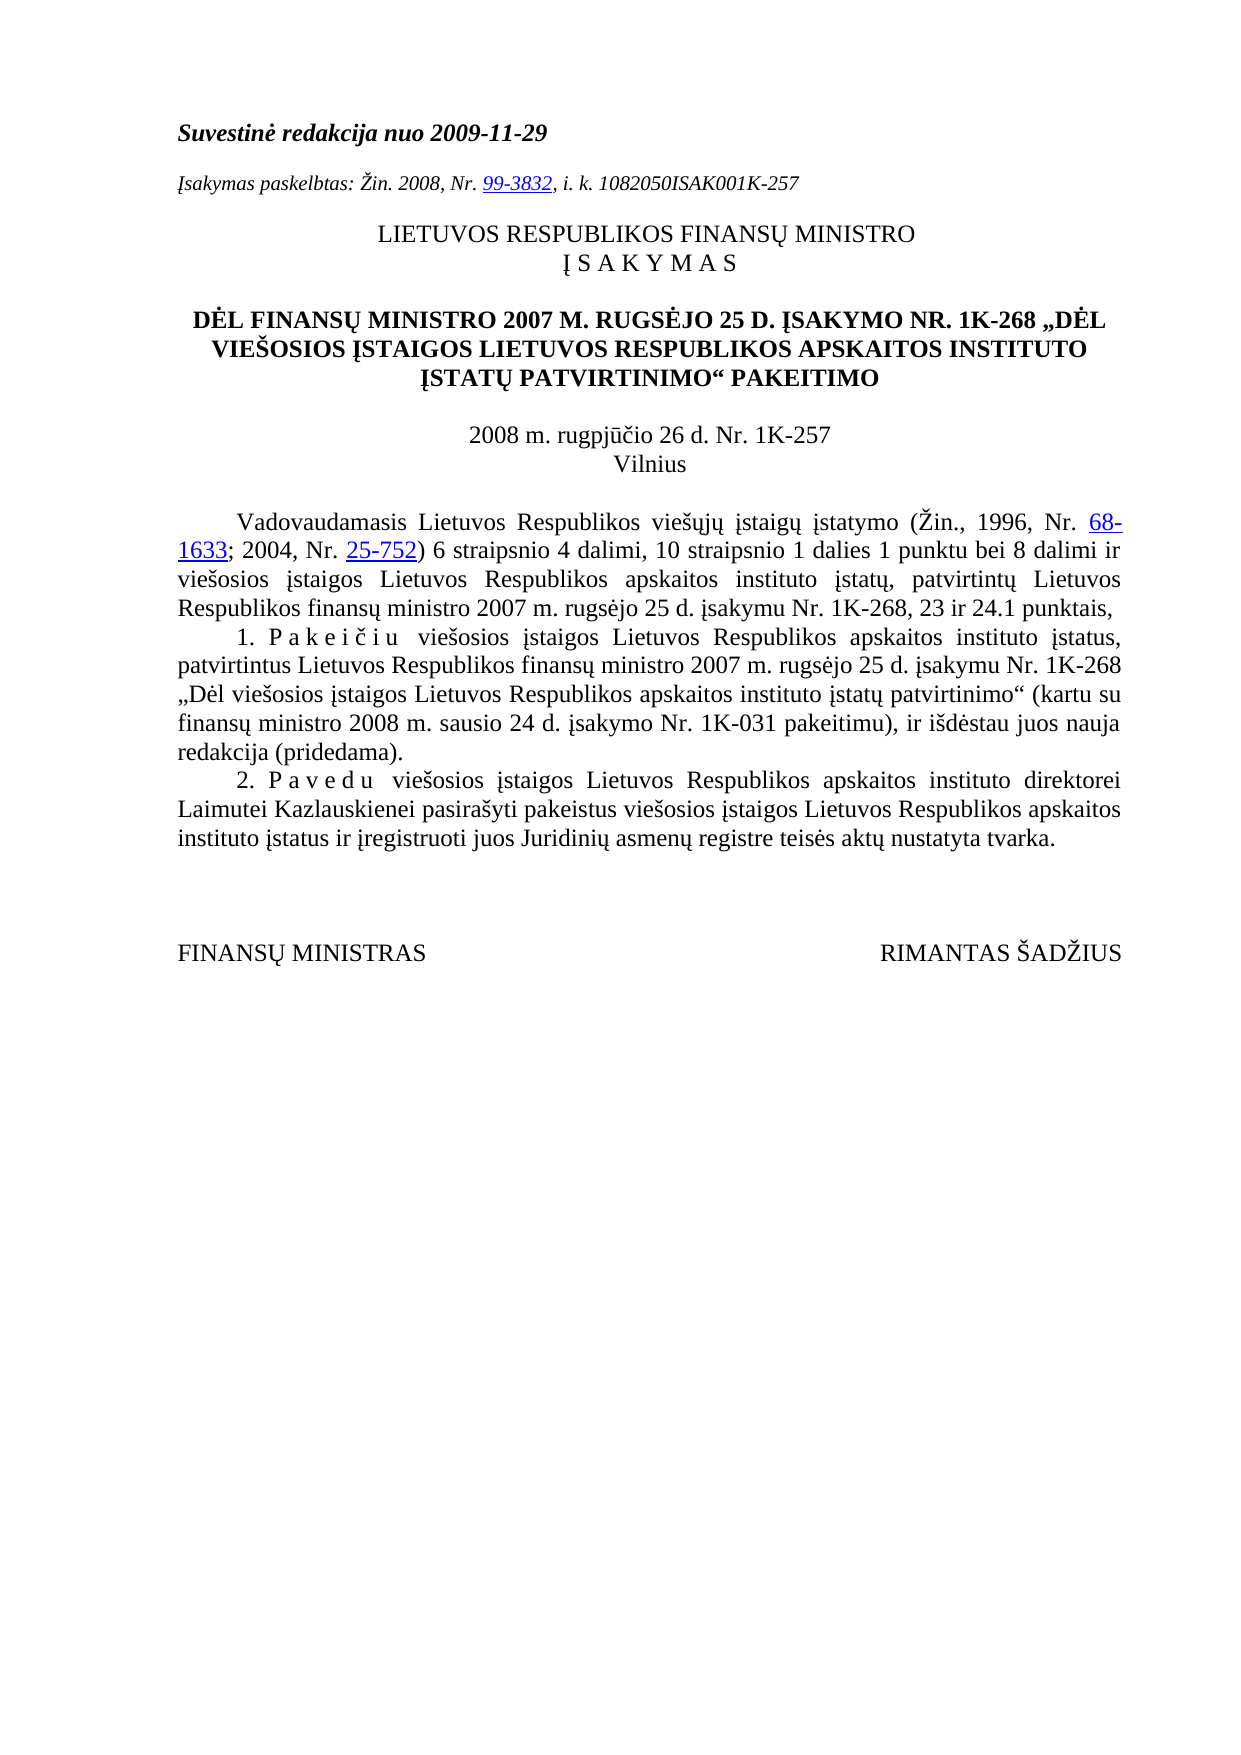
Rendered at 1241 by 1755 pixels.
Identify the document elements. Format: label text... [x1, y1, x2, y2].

text DĖL FINANSŲ MINISTRO 2007 M. RUGSĖJO 25 D. ĮSAKYMO NR. 1K-268 „DĖL VIEŠOSIOS ĮSTAIGOS LIETUVOS RESPUBLIKOS APSKAITOS INSTITUTO ĮSTATŲ PATVIRTINIMO“ PAKEITIMO [177, 305, 1122, 392]
text Vilnius [177, 449, 1122, 478]
text FINANSŲ MINISTRAS RIMANTAS ŠADŽIUS [177, 938, 1122, 967]
text 1. Pakeičiu viešosios įstaigos Lietuvos Respublikos apskaitos instituto įstatus, patvirtintus Lietuvos Respublikos finansų ministro 2007 m. rugsėjo 25 d. įsakymu Nr. 1K-268 „Dėl viešosios įstaigos Lietuvos Respublikos apskaitos instituto įstatų patvirtinimo“ (kartu su finansų ministro 2008 m. sausio 24 d. įsakymo Nr. 1K-031 pakeitimu), ir išdėstau juos nauja redakcija (pridedama). [177, 622, 1122, 765]
text ĮSAKYMAS [177, 248, 1122, 277]
text 2008 m. rugpjūčio 26 d. Nr. 1K-257 [177, 420, 1122, 449]
text LIETUVOS RESPUBLIKOS FINANSŲ MINISTRO [177, 219, 1122, 248]
text Suvestinė redakcija nuo 2009-11-29 [177, 118, 1122, 147]
text Vadovaudamasis Lietuvos Respublikos viešųjų įstaigų įstatymo (Žin., 1996, Nr. 68-1633; 2004, Nr. 25-752) 6 straipsnio 4 dalimi, 10 straipsnio 1 dalies 1 punktu bei 8 dalimi ir viešosios įstaigos Lietuvos Respublikos apskaitos instituto įstatų, patvirtintų Lietuvos Respublikos finansų ministro 2007 m. rugsėjo 25 d. įsakymu Nr. 1K-268, 23 ir 24.1 punktais, [177, 507, 1122, 622]
text 2. Pavedu viešosios įstaigos Lietuvos Respublikos apskaitos instituto direktorei Laimutei Kazlauskienei pasirašyti pakeistus viešosios įstaigos Lietuvos Respublikos apskaitos instituto įstatus ir įregistruoti juos Juridinių asmenų registre teisės aktų nustatyta tvarka. [177, 765, 1122, 852]
text Įsakymas paskelbtas: Žin. 2008, Nr. 99-3832, i. k. 1082050ISAK001K-257 [177, 171, 1122, 195]
